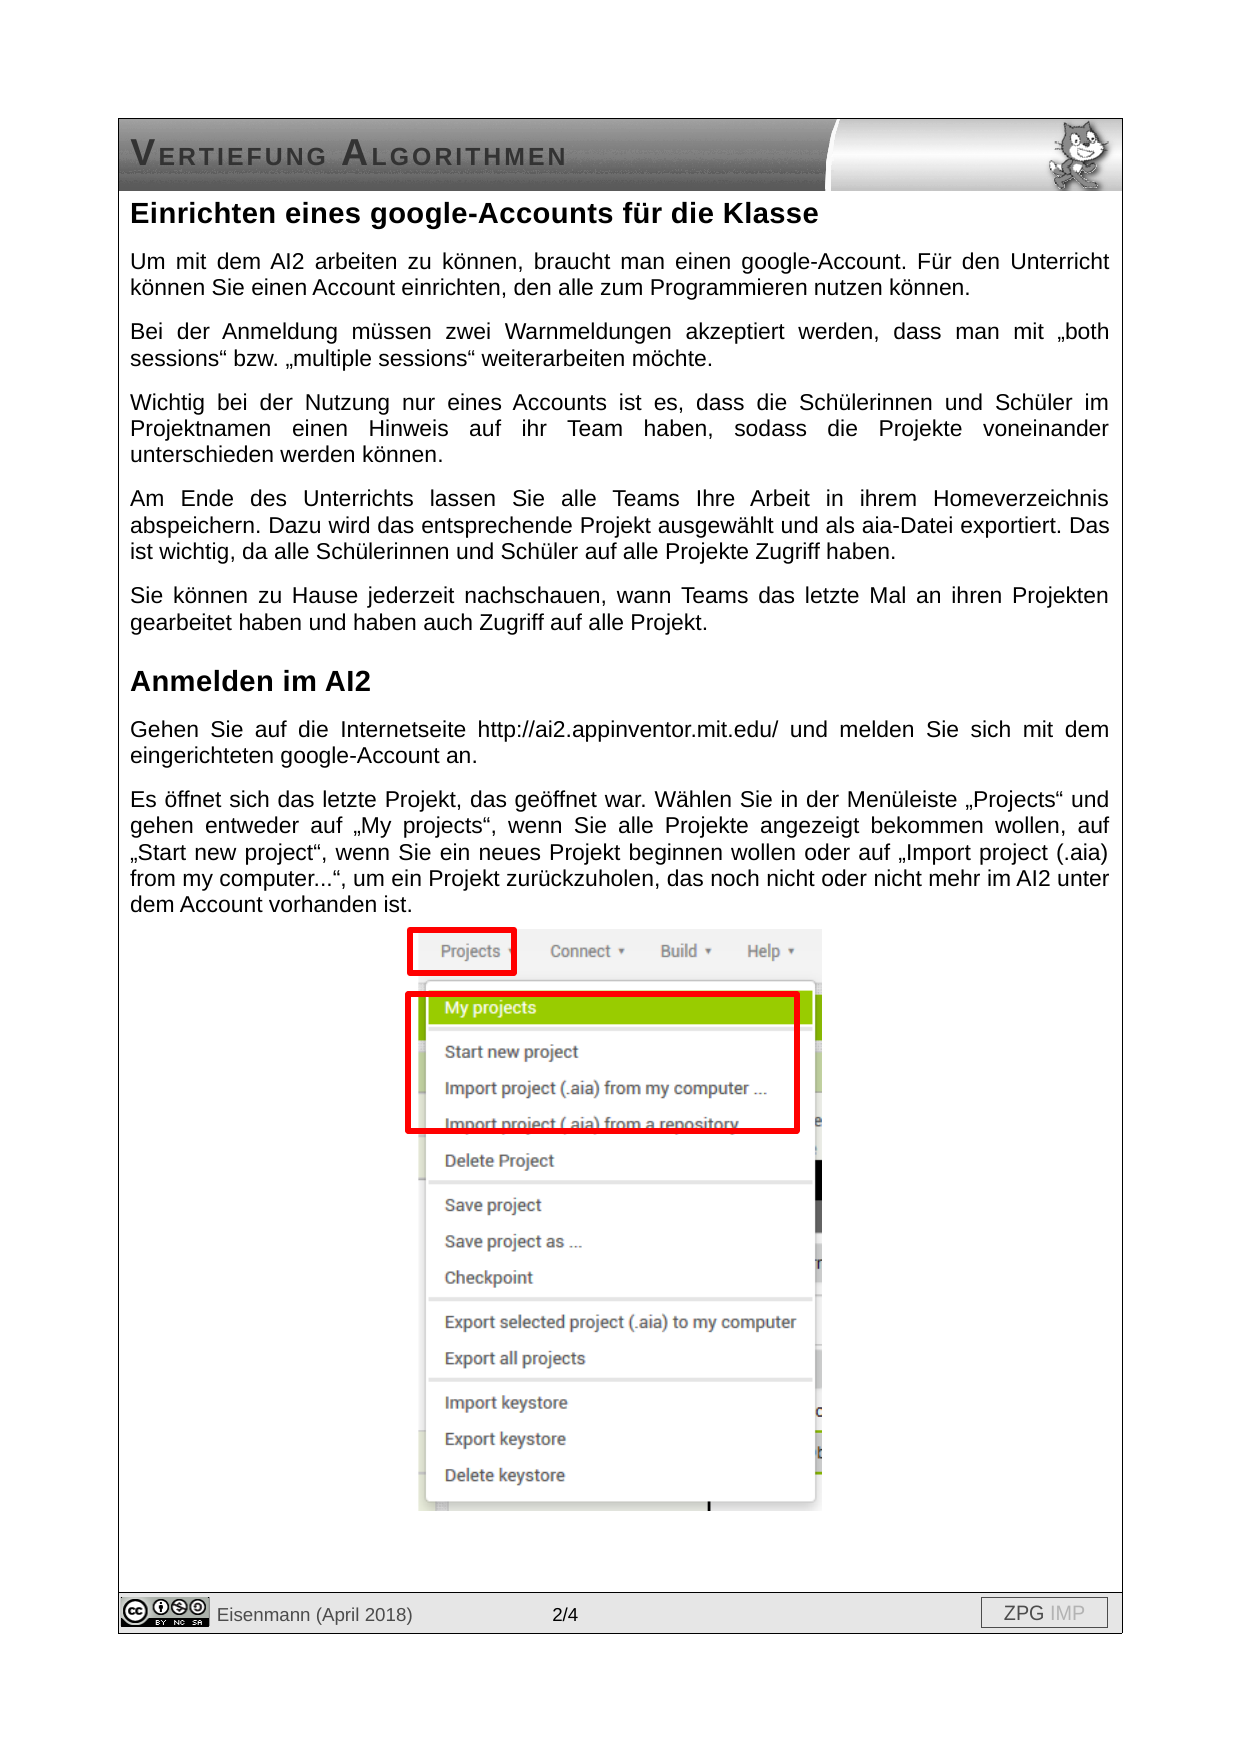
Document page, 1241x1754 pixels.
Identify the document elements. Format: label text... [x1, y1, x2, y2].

text Es öffnet sich das letzte Projekt, das geöffnet war. Wählen Sie in der Menüleiste „Projects“ und gehen entweder auf „My projects“, wenn Sie alle Projekte angezeigt bekommen wollen, auf „Start new project“, wenn Sie ein neues Projekt beginnen wollen oder auf „Import project (.aia) from my computer...“, um ein Projekt zurückzuholen, das noch nicht oder nicht mehr im AI2 unter dem Account vorhanden ist. [130, 786, 1110, 918]
text Sie können zu Hause jederzeit nachschauen, wann Teams das letzte Mal an ihren Projekten gearbeitet haben und haben auch Zugriff auf alle Projekt. [130, 582, 1110, 635]
text Anmelden im AI2 [130, 664, 1110, 698]
picture [418, 933, 511, 970]
text Bei der Anmeldung müssen zwei Warnmeldungen akzeptiert werden, dass man mit „both sessions“ bzw. „multiple sessions“ weiterarbeiten möchte. [130, 318, 1110, 371]
text Wichtig bei der Nutzung nur eines Accounts ist es, dass die Schülerinnen und Schüler im Projektnamen einen Hinweis auf ihr Team haben, sodass die Projekte voneinander unterschieden werden können. [130, 389, 1110, 468]
text Am Ende des Unterrichts lassen Sie alle Teams Ihre Arbeit in ihrem Homeverzeichnis abspeichern. Dazu wird das entsprechende Projekt ausgewählt und als aia-Datei exportiert. Das ist wichtig, da alle Schülerinnen und Schüler auf alle Projekte Zugriff haben. [130, 485, 1110, 564]
picture [120, 1597, 210, 1627]
text Gehen Sie auf die Internetseite http://ai2.appinventor.mit.edu/ und melden Sie sich mit dem eingerichteten google-Account an. [130, 716, 1110, 768]
text Einrichten eines google-Accounts für die Klasse [130, 197, 1110, 230]
picture [418, 929, 822, 1511]
text Um mit dem AI2 arbeiten zu können, braucht man einen google-Account. Für den Unterricht können Sie einen Account einrichten, den alle zum Programmieren nutzen können. [130, 248, 1110, 301]
picture [119, 119, 1122, 191]
picture [418, 997, 794, 1128]
